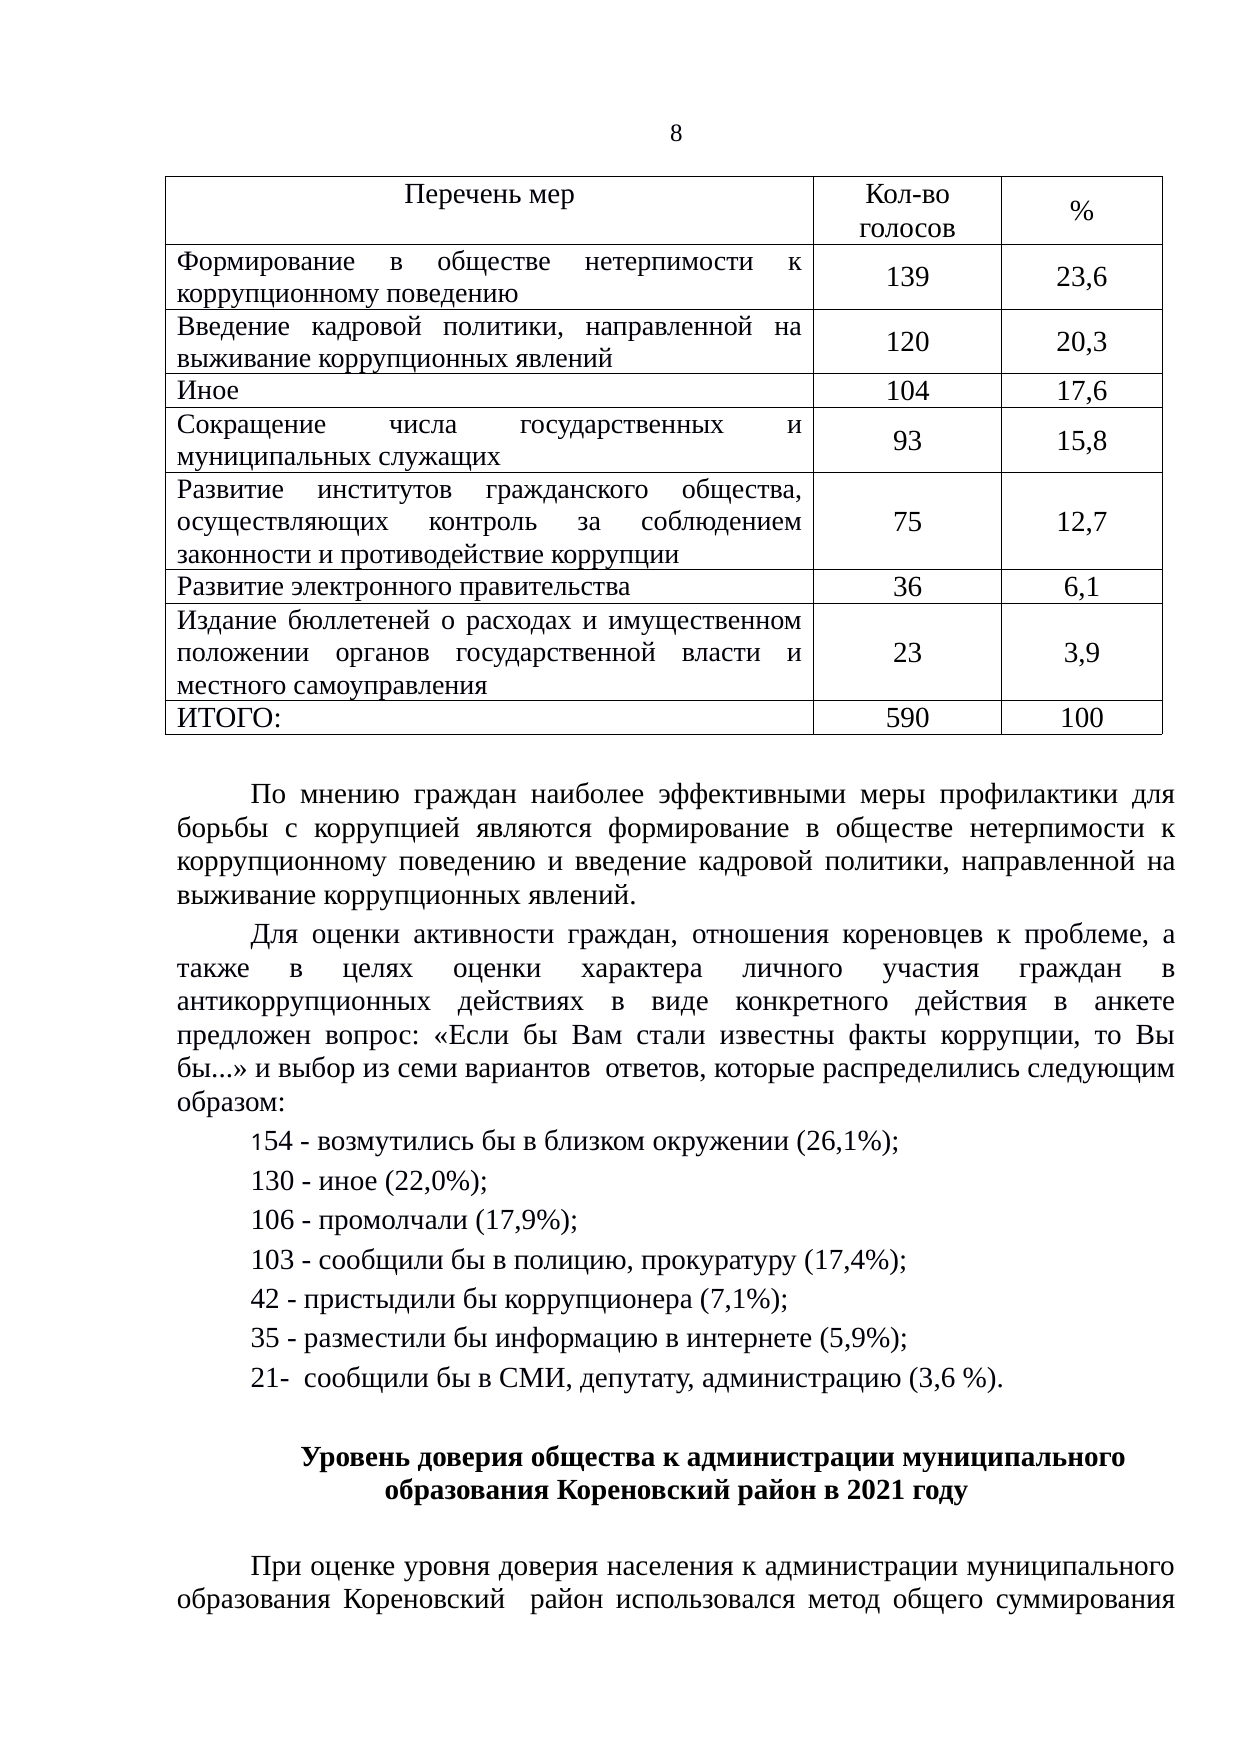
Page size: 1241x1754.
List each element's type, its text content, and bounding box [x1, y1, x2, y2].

table_cell 23 [814, 604, 1001, 700]
table_cell 75 [814, 473, 1001, 569]
table_cell Развитие электронного правительства [166, 570, 813, 603]
table_cell Иное [166, 374, 813, 407]
text При оценке уровня доверия населения к администрации муниципального образования Кореновский район использовался метод общего суммирования [177, 1548, 1176, 1615]
table_cell 20,3 [1002, 310, 1162, 373]
table_cell Издание бюллетеней о расходах и имущественном положении органов государственной власти и местного самоуправления [166, 604, 813, 700]
table_cell 36 [814, 570, 1001, 603]
text 106 - промолчали (17,9%); [177, 1202, 1176, 1236]
table_cell ИТОГО: [166, 701, 813, 734]
table_cell 100 [1002, 701, 1162, 734]
text 103 - сообщили бы в полицию, прокуратуру (17,4%); [177, 1242, 1176, 1275]
text 42 - пристыдили бы коррупционера (7,1%); [177, 1281, 1176, 1315]
table_cell 15,8 [1002, 408, 1162, 472]
table_cell Сокращение числа государственных и муниципальных служащих [166, 408, 813, 472]
table_cell Развитие институтов гражданского общества, осуществляющих контроль за соблюдением законности и противодействие коррупции [166, 473, 813, 569]
table_cell 93 [814, 408, 1001, 472]
table_cell 17,6 [1002, 374, 1162, 407]
text Для оценки активности граждан, отношения кореновцев к проблеме, а также в целях оценки характера личного участия граждан в антикоррупционных действиях в виде конкретного действия в анкете предложен вопрос: «Если бы Вам стали известны факты коррупции, то Вы бы...» и выбор из семи вариантов ответов, которые распределились следующим образом: [177, 916, 1176, 1117]
table_header % [1002, 177, 1162, 243]
table_cell Введение кадровой политики, направленной на выживание коррупционных явлений [166, 310, 813, 373]
text Уровень доверия общества к администрации муниципального образования Кореновский район в 2021 году [177, 1439, 1176, 1506]
text 21- сообщили бы в СМИ, депутату, администрацию (3,6 %). [177, 1360, 1176, 1393]
table_cell 139 [814, 245, 1001, 308]
table_cell 590 [814, 701, 1001, 734]
table_cell 6,1 [1002, 570, 1162, 603]
table_cell 104 [814, 374, 1001, 407]
text По мнению граждан наиболее эффективными меры профилактики для борьбы с коррупцией являются формирование в обществе нетерпимости к коррупционному поведению и введение кадровой политики, направленной на выживание коррупционных явлений. [177, 776, 1176, 910]
table_cell 23,6 [1002, 245, 1162, 308]
table_cell 3,9 [1002, 604, 1162, 700]
table_cell Формирование в обществе нетерпимости к коррупционному поведению [166, 245, 813, 308]
text 35 - разместили бы информацию в интернете (5,9%); [177, 1321, 1176, 1354]
table_cell 120 [814, 310, 1001, 373]
table_header Кол-во голосов [814, 177, 1001, 243]
table_header Перечень мер [166, 177, 813, 243]
text 154 - возмутились бы в близком окружении (26,1%); [177, 1123, 1176, 1157]
text 130 - иное (22,0%); [177, 1163, 1176, 1197]
table_cell 12,7 [1002, 473, 1162, 569]
